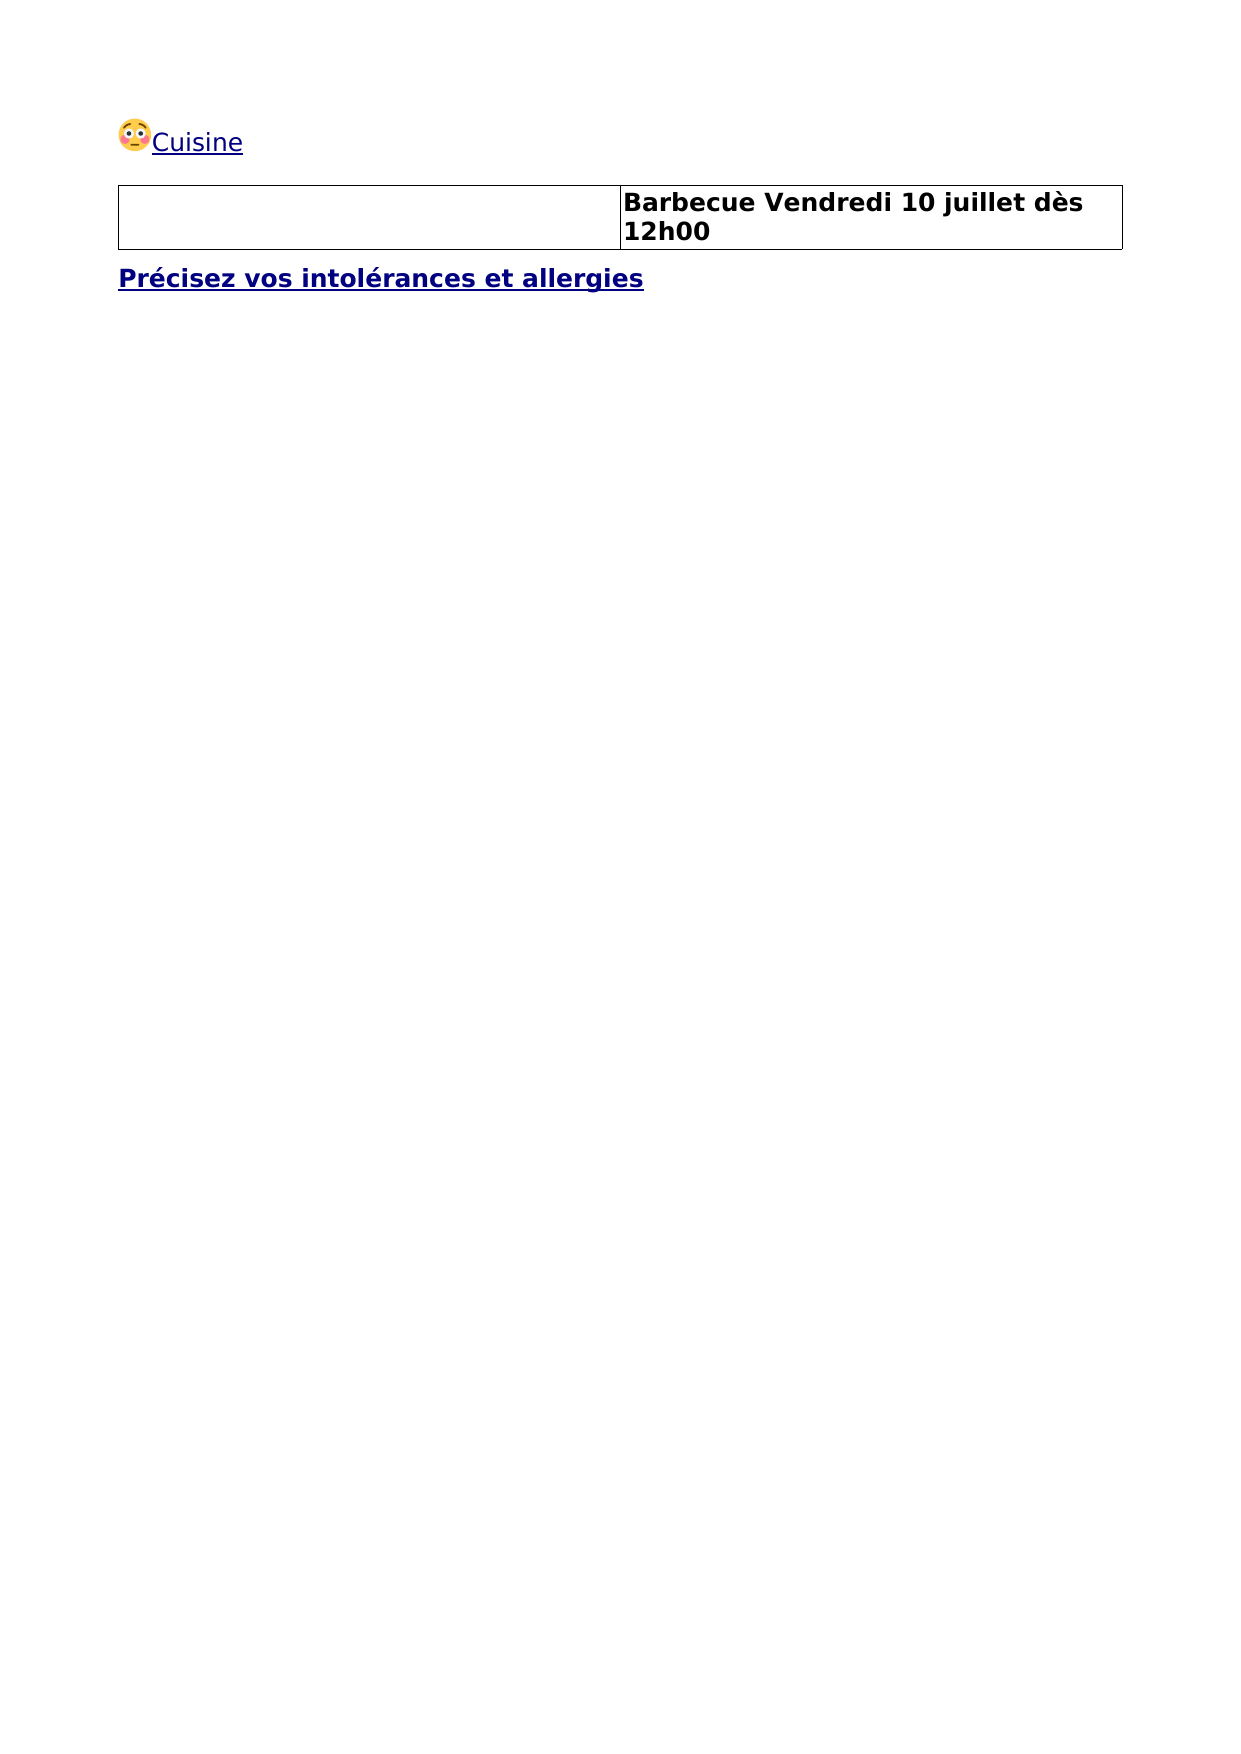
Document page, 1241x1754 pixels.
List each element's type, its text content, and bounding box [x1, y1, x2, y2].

text Cuisine [118, 118, 1122, 157]
text Précisez vos intolérances et allergies [118, 264, 1122, 293]
table_header [119, 186, 620, 249]
table_header Barbecue Vendredi 10 juillet dès 12h00 [621, 186, 1122, 249]
